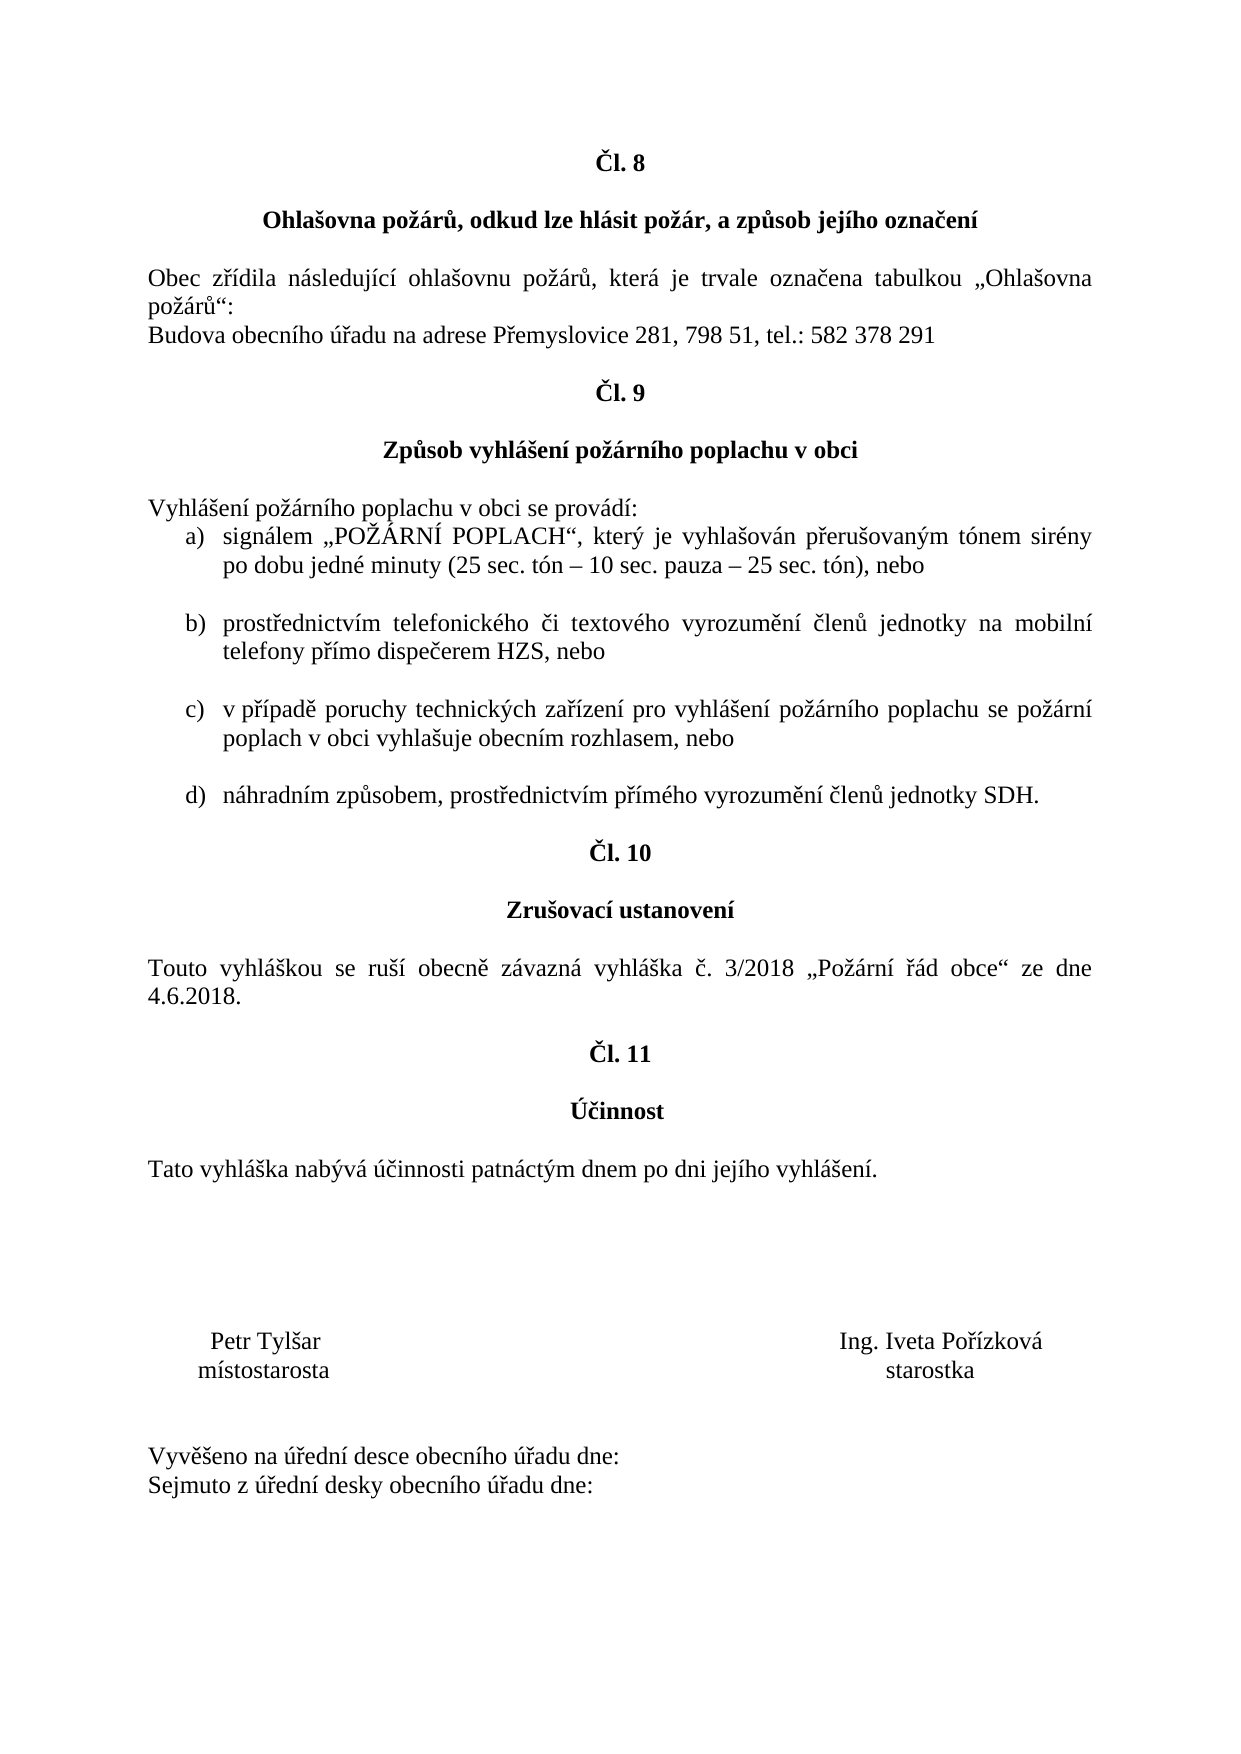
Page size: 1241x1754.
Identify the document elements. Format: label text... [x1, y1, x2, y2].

text Petr Tylšar Ing. Iveta Pořízková [148, 1326, 1093, 1355]
list náhradním způsobem, prostřednictvím přímého vyrozumění členů jednotky SDH. [185, 780, 1093, 809]
text Vyhlášení požárního poplachu v obci se provádí: [148, 493, 1093, 521]
list signálem „POŽÁRNÍ POPLACH“, který je vyhlašován přerušovaným tónem sirény po dobu jedné minuty (25 sec. tón – 10 sec. pauza – 25 sec. tón), nebo [185, 521, 1093, 579]
text Budova obecního úřadu na adrese Přemyslovice 281, 798 51, tel.: 582 378 291 [148, 320, 1093, 349]
text Způsob vyhlášení požárního poplachu v obci [148, 435, 1093, 464]
text Zrušovací ustanovení [148, 895, 1093, 924]
text Čl. 10 [148, 838, 1093, 866]
text Čl. 11 [148, 1039, 1093, 1068]
list prostřednictvím telefonického či textového vyrozumění členů jednotky na mobilní telefony přímo dispečerem HZS, nebo [185, 608, 1093, 665]
text Tato vyhláška nabývá účinnosti patnáctým dnem po dni jejího vyhlášení. [148, 1154, 1093, 1183]
text Čl. 9 [148, 378, 1093, 406]
text Ohlašovna požárů, odkud lze hlásit požár, a způsob jejího označení [148, 205, 1093, 234]
text místostarosta starostka [148, 1355, 1093, 1384]
list v případě poruchy technických zařízení pro vyhlášení požárního poplachu se požární poplach v obci vyhlašuje obecním rozhlasem, nebo [185, 694, 1093, 751]
text Touto vyhláškou se ruší obecně závazná vyhláška č. 3/2018 „Požární řád obce“ ze dne 4.6.2018. [148, 953, 1093, 1010]
text Čl. 8 [148, 148, 1093, 176]
text Účinnost [148, 1096, 1093, 1125]
text Vyvěšeno na úřední desce obecního úřadu dne: [148, 1441, 1093, 1470]
text Sejmuto z úřední desky obecního úřadu dne: [148, 1470, 1093, 1499]
text Obec zřídila následující ohlašovnu požárů, která je trvale označena tabulkou „Ohlašovna požárů“: [148, 263, 1093, 320]
